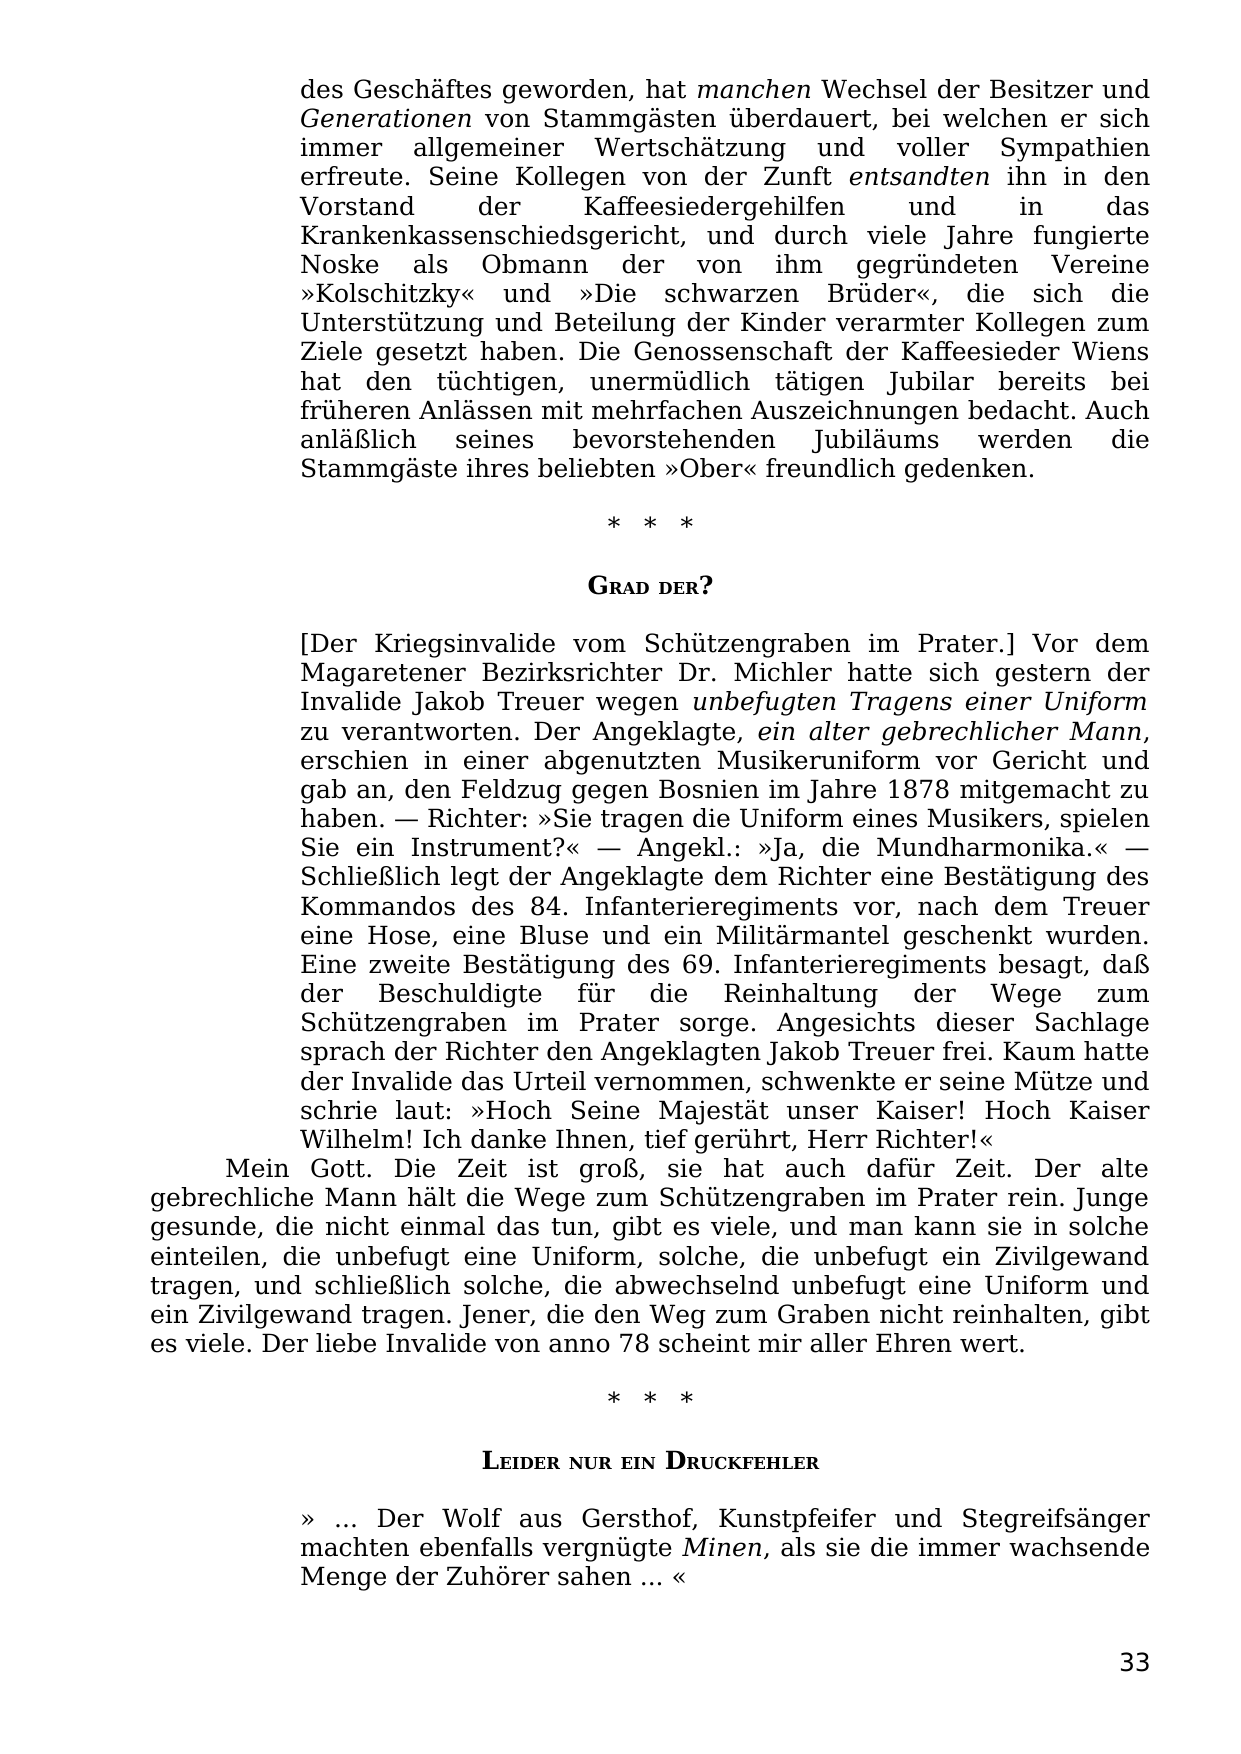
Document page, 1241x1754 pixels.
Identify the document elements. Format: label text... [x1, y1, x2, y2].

text [Der Kriegsinvalide vom Schützengraben im Prater.] Vor dem Magaretener Bezirksrichter Dr. Michler hatte sich gestern der Invalide Jakob Treuer wegen unbefugten Tragens einer Uniform zu verantworten. Der Angeklagte, ein alter gebrechlicher Mann, er­schien in einer abgenutzten Musikeruniform vor Gericht und gab an, den Feldzug gegen Bosnien im Jahre 1878 mitgemacht zu haben. — Richter: »Sie tragen die Uniform eines Musikers, spielen Sie ein Instrument?« — Angekl.: »Ja, die Mundharmonika.« — Schließlich legt der Angeklagte dem Richter eine Bestätigung des Kommandos des 84. Infanterieregiments vor, nach dem Treuer eine Hose, eine Bluse und ein Militärmantel geschenkt wurden. Eine zweite Bestätigung des 69. Infanterieregiments besagt, daß der Beschuldigte für die Reinhaltung der Wege zum Schützengraben im Prater sorge. Angesichts dieser Sachlage sprach der Richter den Angeklagten Jakob Treuer frei. Kaum hatte der Invalide das Urteil vernommen, schwenkte er seine Mütze und schrie laut: »Hoch Seine Majestät unser Kaiser! Hoch Kaiser Wilhelm! Ich danke Ihnen, tief gerührt, Herr Richter!« [300, 629, 1151, 1154]
text » ... Der Wolf aus Gersthof, Kunstpfeifer und Stegreifsänger machten ebenfalls vergnügte Minen, als sie die immer wachsende Menge der Zuhörer sahen ... « [300, 1504, 1151, 1592]
text Leider nur ein Druckfehler [150, 1417, 1151, 1475]
text * * * [150, 1387, 1151, 1417]
text Grad der? [150, 542, 1151, 600]
text Mein Gott. Die Zeit ist groß, sie hat auch dafür Zeit. Der alte gebrechliche Mann hält die Wege zum Schützengraben im Prater rein. Junge gesunde, die nicht einmal das tun, gibt es viele, und man kann sie in solche einteilen, die unbefugt eine Uniform, solche, die unbefugt ein Zivilgewand tragen, und schließlich solche, die abwechselnd unbefugt eine Uniform und ein Zivilgewand tragen. Jener, die den Weg zum Graben nicht reinhalten, gibt es viele. Der liebe Invalide von anno 78 scheint mir aller Ehren wert. [150, 1154, 1151, 1358]
text des Geschäftes geworden, hat manchen Wechsel der Besitzer und Generationen von Stammgästen überdauert, bei welchen er sich immer allgemeiner Wertschätzung und voller Sympathien erfreute. Seine Kollegen von der Zunft entsandten ihn in den Vorstand der Kaffeesiedergehilfen und in das Krankenkassenschiedsgericht, und durch viele Jahre fungierte Noske als Obmann der von ihm gegründeten Vereine »Kolschitzky« und »Die schwarzen Brüder«, die sich die Unterstützung und Beteilung der Kinder verarmter Kollegen zum Ziele gesetzt haben. Die Genossenschaft der Kaffeesieder Wiens hat den tüchtigen, unermüdlich tätigen Jubilar bereits bei früheren Anlässen mit mehrfachen Auszeichnungen bedacht. Auch anläßlich seines bevorstehenden Jubiläums werden die Stammgäste ihres beliebten »Ober« freundlich gedenken. [300, 75, 1151, 483]
text * * * [150, 512, 1151, 542]
